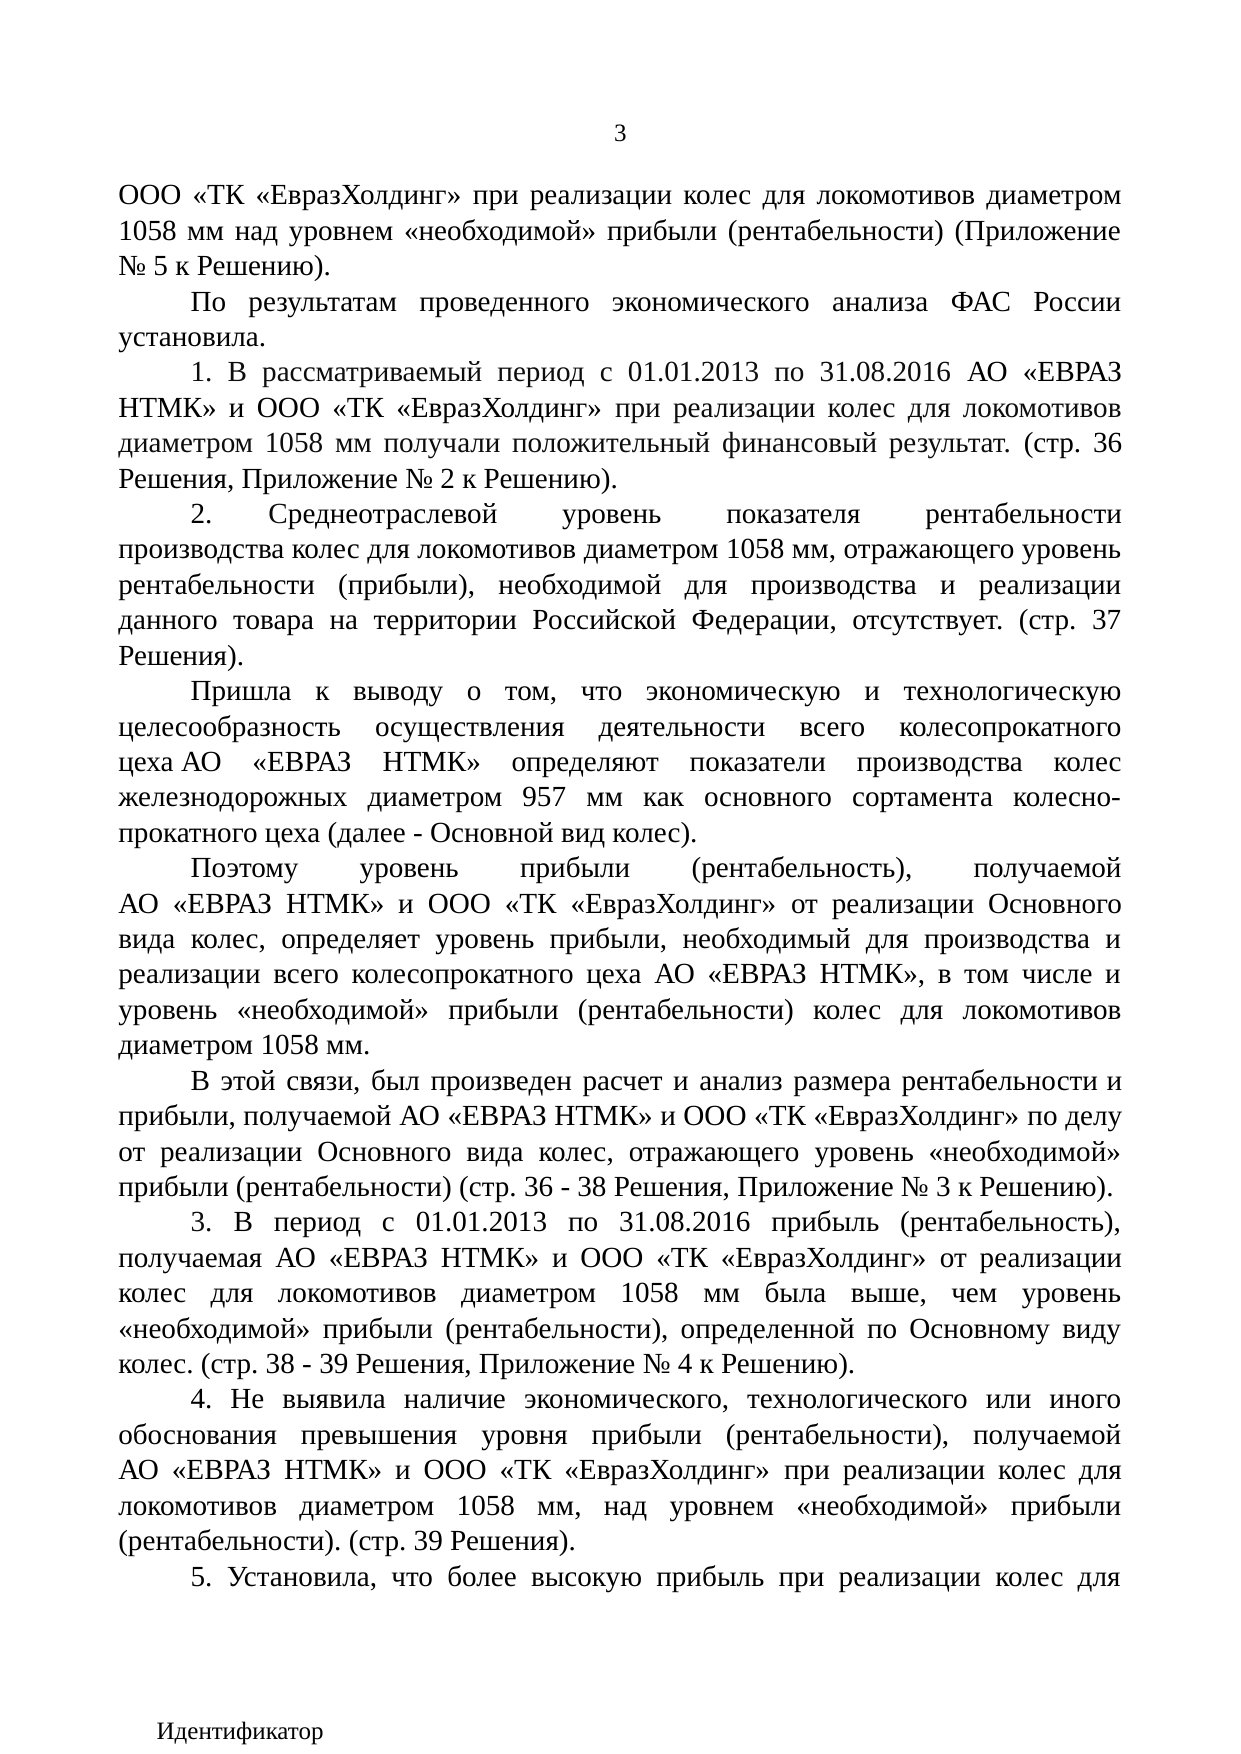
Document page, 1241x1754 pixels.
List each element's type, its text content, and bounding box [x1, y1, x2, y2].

text 4. Не выявила наличие экономического, технологического или иного обоснования превышения уровня прибыли (рентабельности), получаемой АО «ЕВРАЗ НТМК» и ООО «ТК «ЕвразХолдинг» при реализации колес для локомотивов диаметром 1058 мм, над уровнем «необходимой» прибыли (рентабельности). (стр. 39 Решения). [118, 1381, 1122, 1558]
text В этой связи, был произведен расчет и анализ размера рентабельности и прибыли, получаемой АО «ЕВРАЗ НТМК» и ООО «ТК «ЕвразХолдинг» по делу от реализации Основного вида колес, отражающего уровень «необходимой» прибыли (рентабельности) (стр. 36 - 38 Решения, Приложение № 3 к Решению). [118, 1062, 1122, 1203]
text Пришла к выводу о том, что экономическую и технологическую целесообразность осуществления деятельности всего колесопрокатного цеха АО «ЕВРАЗ НТМК» определяют показатели производства колес железнодорожных диаметром 957 мм как основного сортамента колесно-прокатного цеха (далее - Основной вид колес). [118, 672, 1122, 849]
text По результатам проведенного экономического анализа ФАС России установила. [118, 283, 1122, 353]
text Поэтому уровень прибыли (рентабельность), получаемой АО «ЕВРАЗ НТМК» и ООО «ТК «ЕвразХолдинг» от реализации Основного вида колес, определяет уровень прибыли, необходимый для производства и реализации всего колесопрокатного цеха АО «ЕВРАЗ НТМК», в том числе и уровень «необходимой» прибыли (рентабельности) колес для локомотивов диаметром 1058 мм. [118, 849, 1122, 1062]
text 3. В период с 01.01.2013 по 31.08.2016 прибыль (рентабельность), получаемая АО «ЕВРАЗ НТМК» и ООО «ТК «ЕвразХолдинг» от реализации колес для локомотивов диаметром 1058 мм была выше, чем уровень «необходимой» прибыли (рентабельности), определенной по Основному виду колес. (стр. 38 - 39 Решения, Приложение № 4 к Решению). [118, 1203, 1122, 1381]
text 1. В рассматриваемый период с 01.01.2013 по 31.08.2016 АО «ЕВРАЗ НТМК» и ООО «ТК «ЕвразХолдинг» при реализации колес для локомотивов диаметром 1058 мм получали положительный финансовый результат. (стр. 36 Решения, Приложение № 2 к Решению). [118, 353, 1122, 495]
text 5. Установила, что более высокую прибыль при реализации колес для [118, 1558, 1122, 1593]
text ООО «ТК «ЕвразХолдинг» при реализации колес для локомотивов диаметром 1058 мм над уровнем «необходимой» прибыли (рентабельности) (Приложение № 5 к Решению). [118, 176, 1122, 283]
list Среднеотраслевой уровень показателя рентабельности производства колес для локомотивов диаметром 1058 мм, отражающего уровень рентабельности (прибыли), необходимой для производства и реализации данного товара на территории Российской Федерации, отсутствует. (стр. 37 Решения). [118, 495, 1122, 672]
